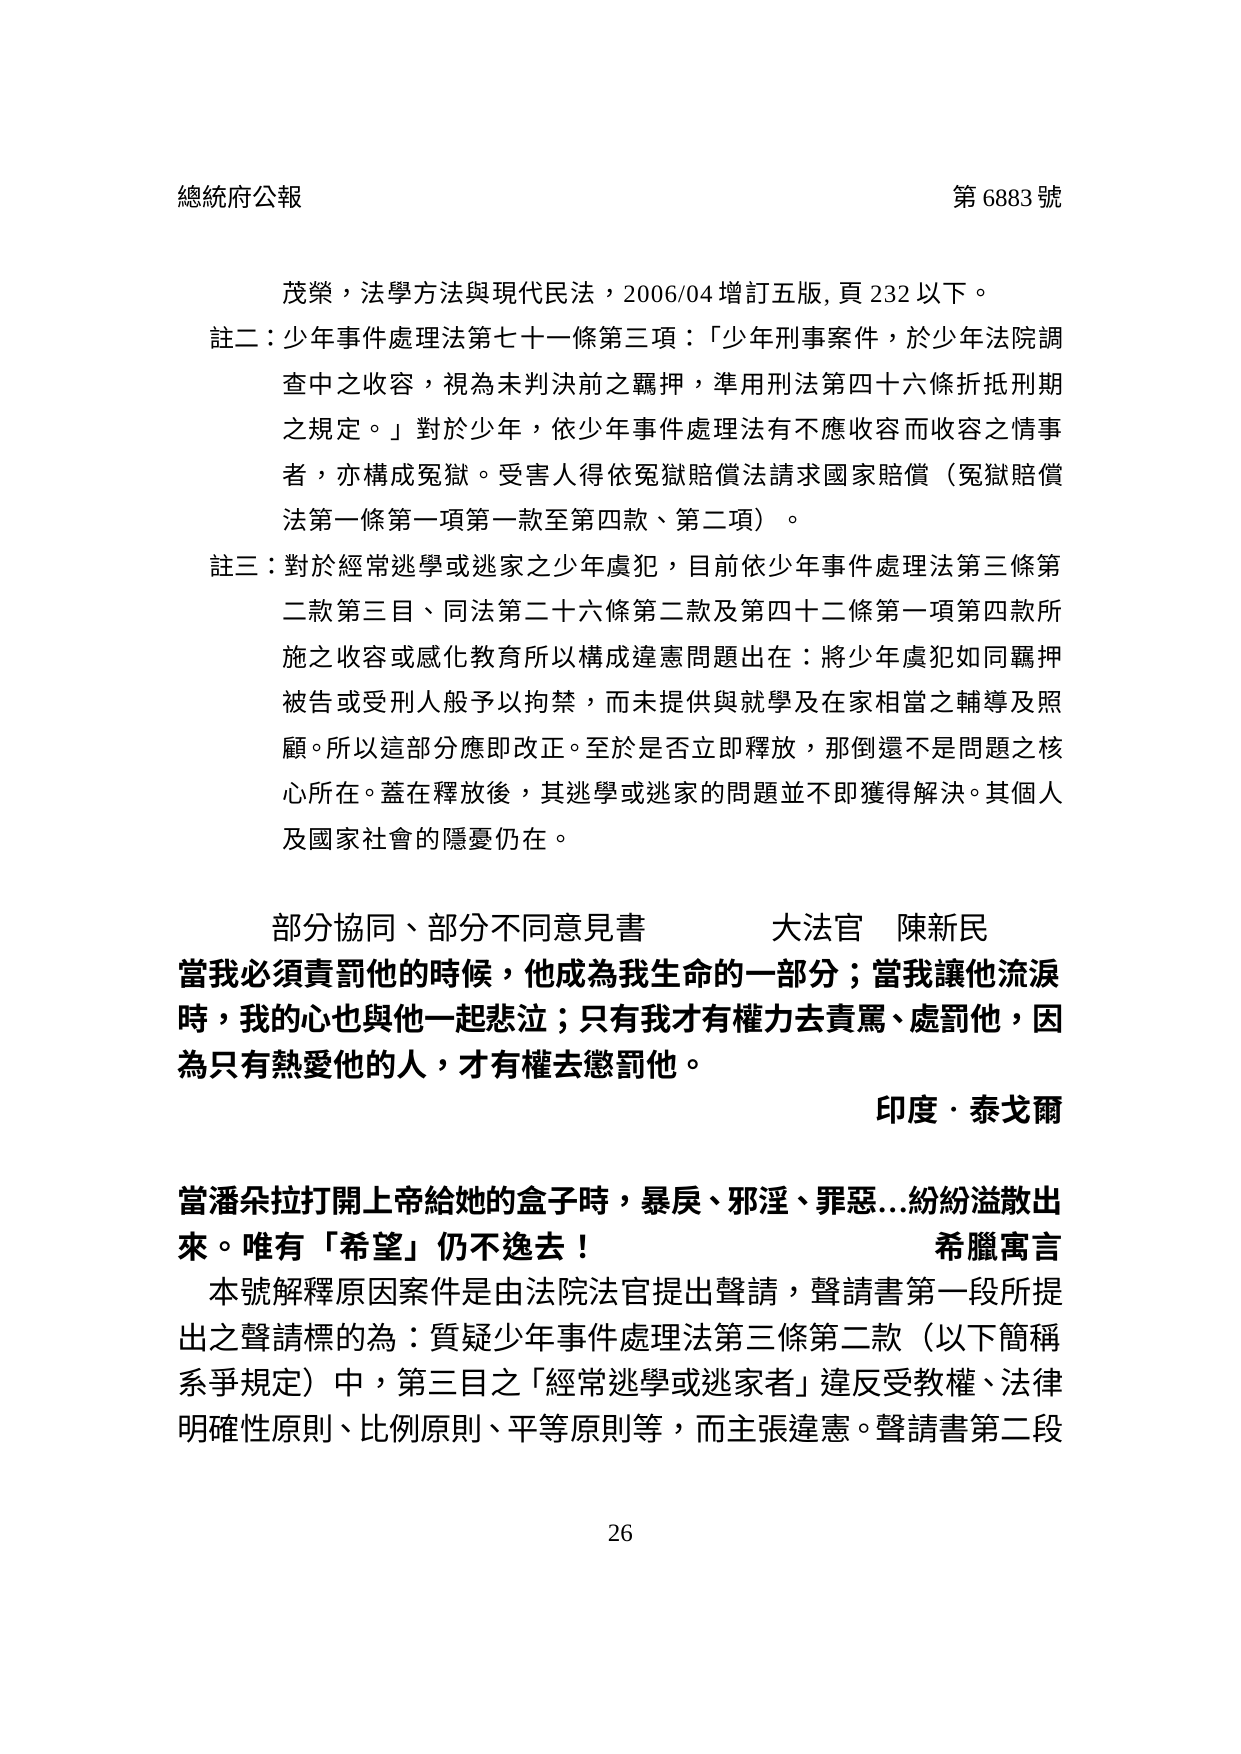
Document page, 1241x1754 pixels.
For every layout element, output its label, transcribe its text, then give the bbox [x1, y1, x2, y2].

text 註二：少年事件處理法第七十一條第三項：「少年刑事案件，於少年法院調查中之收容，視為未判決前之羈押，準用刑法第四十六條折抵刑期之規定。」對於少年，依少年事件處理法有不應收容而收容之情事者，亦構成冤獄。受害人得依冤獄賠償法請求國家賠償（冤獄賠償法第一條第一項第一款至第四款、第二項）。 [209, 311, 1063, 539]
text 茂榮，法學方法與現代民法，2006/04增訂五版, 頁232以下。 [209, 266, 1063, 311]
text 印度‧泰戈爾 [177, 1085, 1063, 1131]
text 本號解釋原因案件是由法院法官提出聲請，聲請書第一段所提出之聲請標的為：質疑少年事件處理法第三條第二款（以下簡稱：系爭規定）中，第三目之「經常逃學或逃家者」違反受教權、法律明確性原則、比例原則、平等原則等，而主張違憲。聲請書第二段所提出之聲請標的為：除了同條款第六目之「吸食或施打煙毒或麻醉藥品以外之迷幻物品者」外，主張第一目至第七目（扣除上述第三目外），也有類似違憲理由，特別以違反法律不確定概念為由，聲請宣告違憲。 [177, 1267, 1063, 1449]
text 當我必須責罰他的時候，他成為我生命的一部分；當我讓他流淚時，我的心也與他一起悲泣；只有我才有權力去責罵、處罰他，因為只有熱愛他的人，才有權去懲罰他。 [177, 949, 1063, 1085]
text 部分協同、部分不同意見書 大法官 陳新民 [177, 903, 1063, 949]
text 註三：對於經常逃學或逃家之少年虞犯，目前依少年事件處理法第三條第二款第三目、同法第二十六條第二款及第四十二條第一項第四款所施之收容或感化教育所以構成違憲問題出在：將少年虞犯如同羈押被告或受刑人般予以拘禁，而未提供與就學及在家相當之輔導及照顧。所以這部分應即改正。至於是否立即釋放，那倒還不是問題之核心所在。蓋在釋放後，其逃學或逃家的問題並不即獲得解決。其個人及國家社會的隱憂仍在。 [209, 539, 1063, 858]
text 當潘朵拉打開上帝給她的盒子時，暴戾、邪淫、罪惡…紛紛溢散出來。唯有「希望」仍不逸去！ 希臘寓言 [177, 1176, 1063, 1267]
